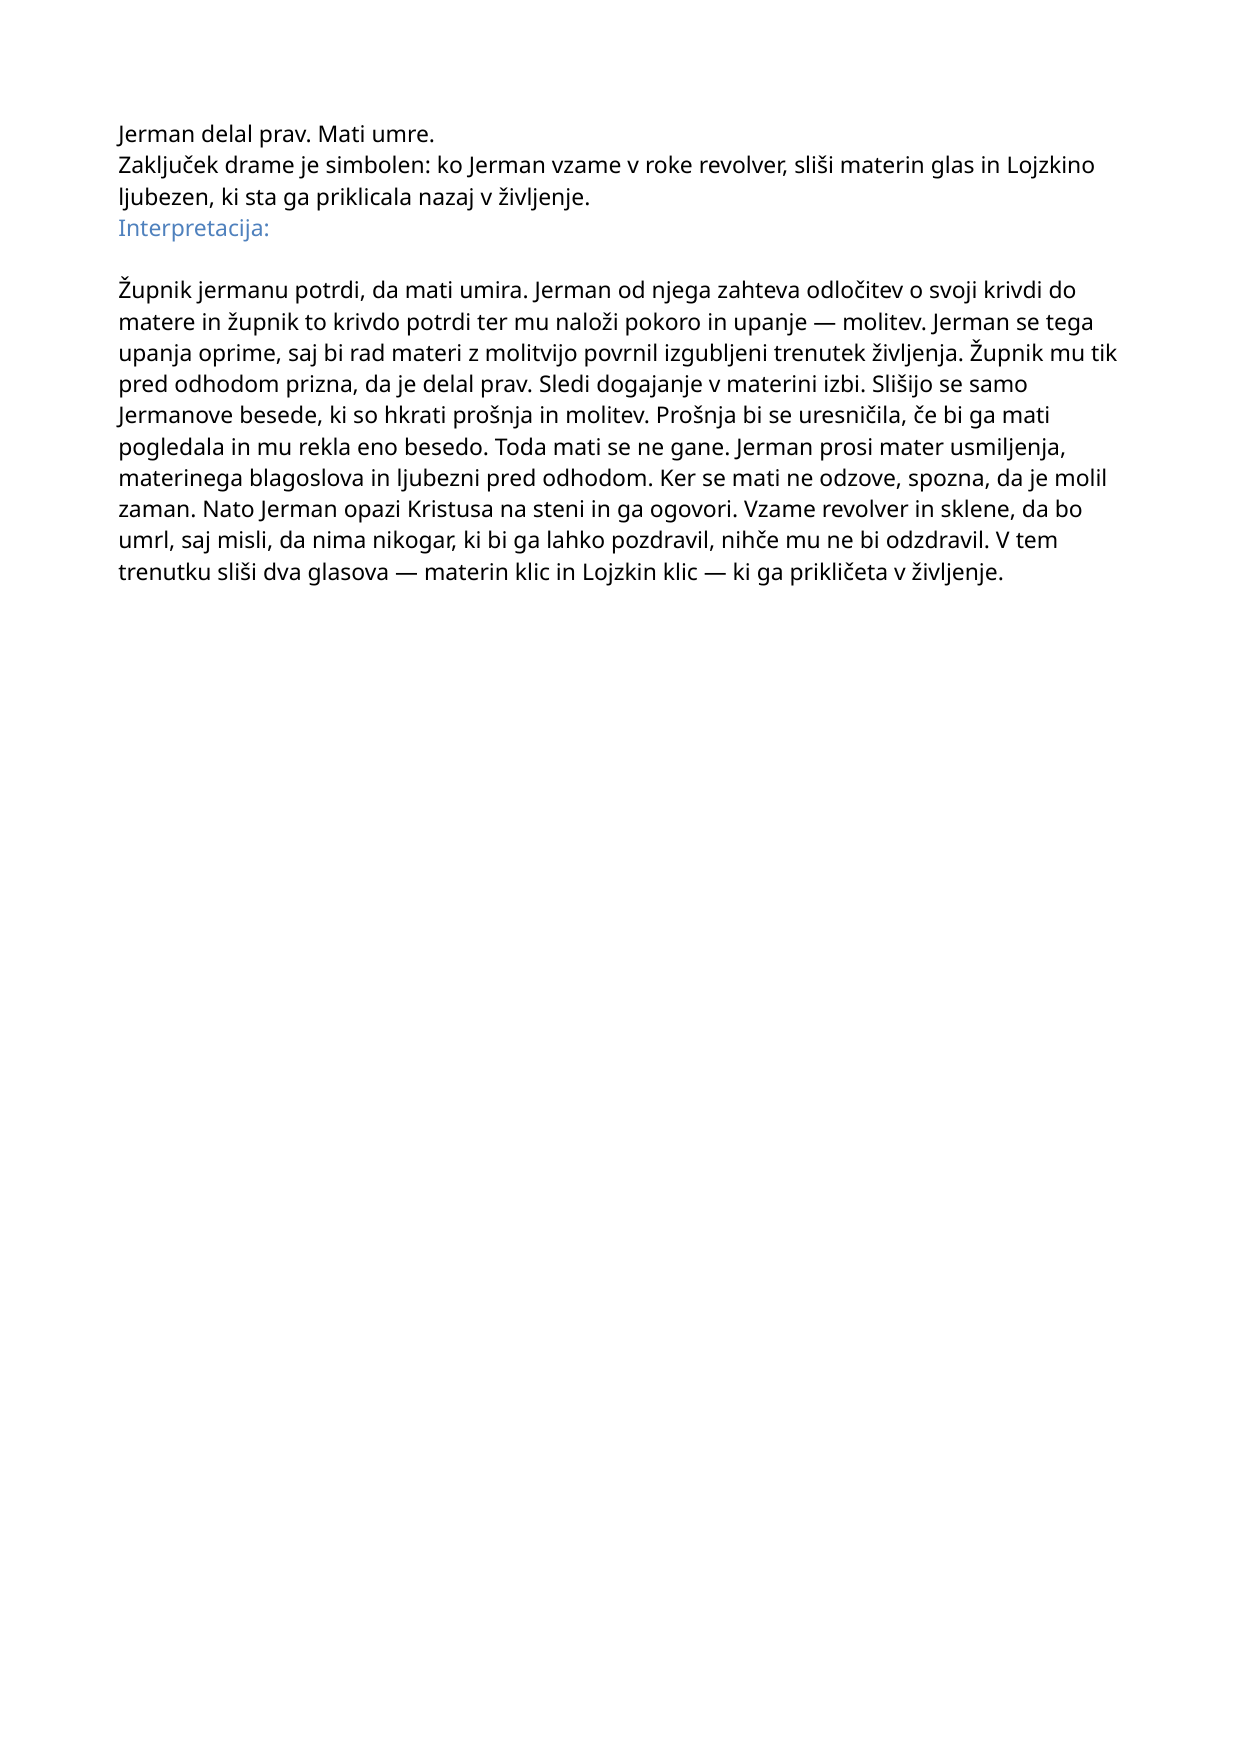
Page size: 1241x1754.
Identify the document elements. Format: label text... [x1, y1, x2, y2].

text Interpretacija: Župnik jermanu potrdi, da mati umira. Jerman od njega zahteva odločitev o svoji krivdi do matere in župnik to krivdo potrdi ter mu naloži pokoro in upanje — molitev. Jerman se tega upanja oprime, saj bi rad materi z molitvijo povrnil izgubljeni trenutek življenja. Župnik mu tik pred odhodom prizna, da je delal prav. Sledi dogajanje v materini izbi. Slišijo se samo Jermanove besede, ki so hkrati prošnja in molitev. Prošnja bi se uresničila, če bi ga mati pogledala in mu rekla eno besedo. Toda mati se ne gane. Jerman prosi mater usmiljenja, materinega blagoslova in ljubezni pred odhodom. Ker se mati ne odzove, spozna, da je molil zaman. Nato Jerman opazi Kristusa na steni in ga ogovori. Vzame revolver in sklene, da bo umrl, saj misli, da nima nikogar, ki bi ga lahko pozdravil, nihče mu ne bi odzdravil. V tem trenutku sliši dva glasova — materin klic in Lojzkin klic — ki ga prikličeta v življenje. [118, 212, 1122, 587]
text Jerman delal prav. Mati umre. Zaključek drame je simbolen: ko Jerman vzame v roke revolver, sliši materin glas in Lojzkino ljubezen, ki sta ga priklicala nazaj v življenje. [118, 118, 1122, 212]
